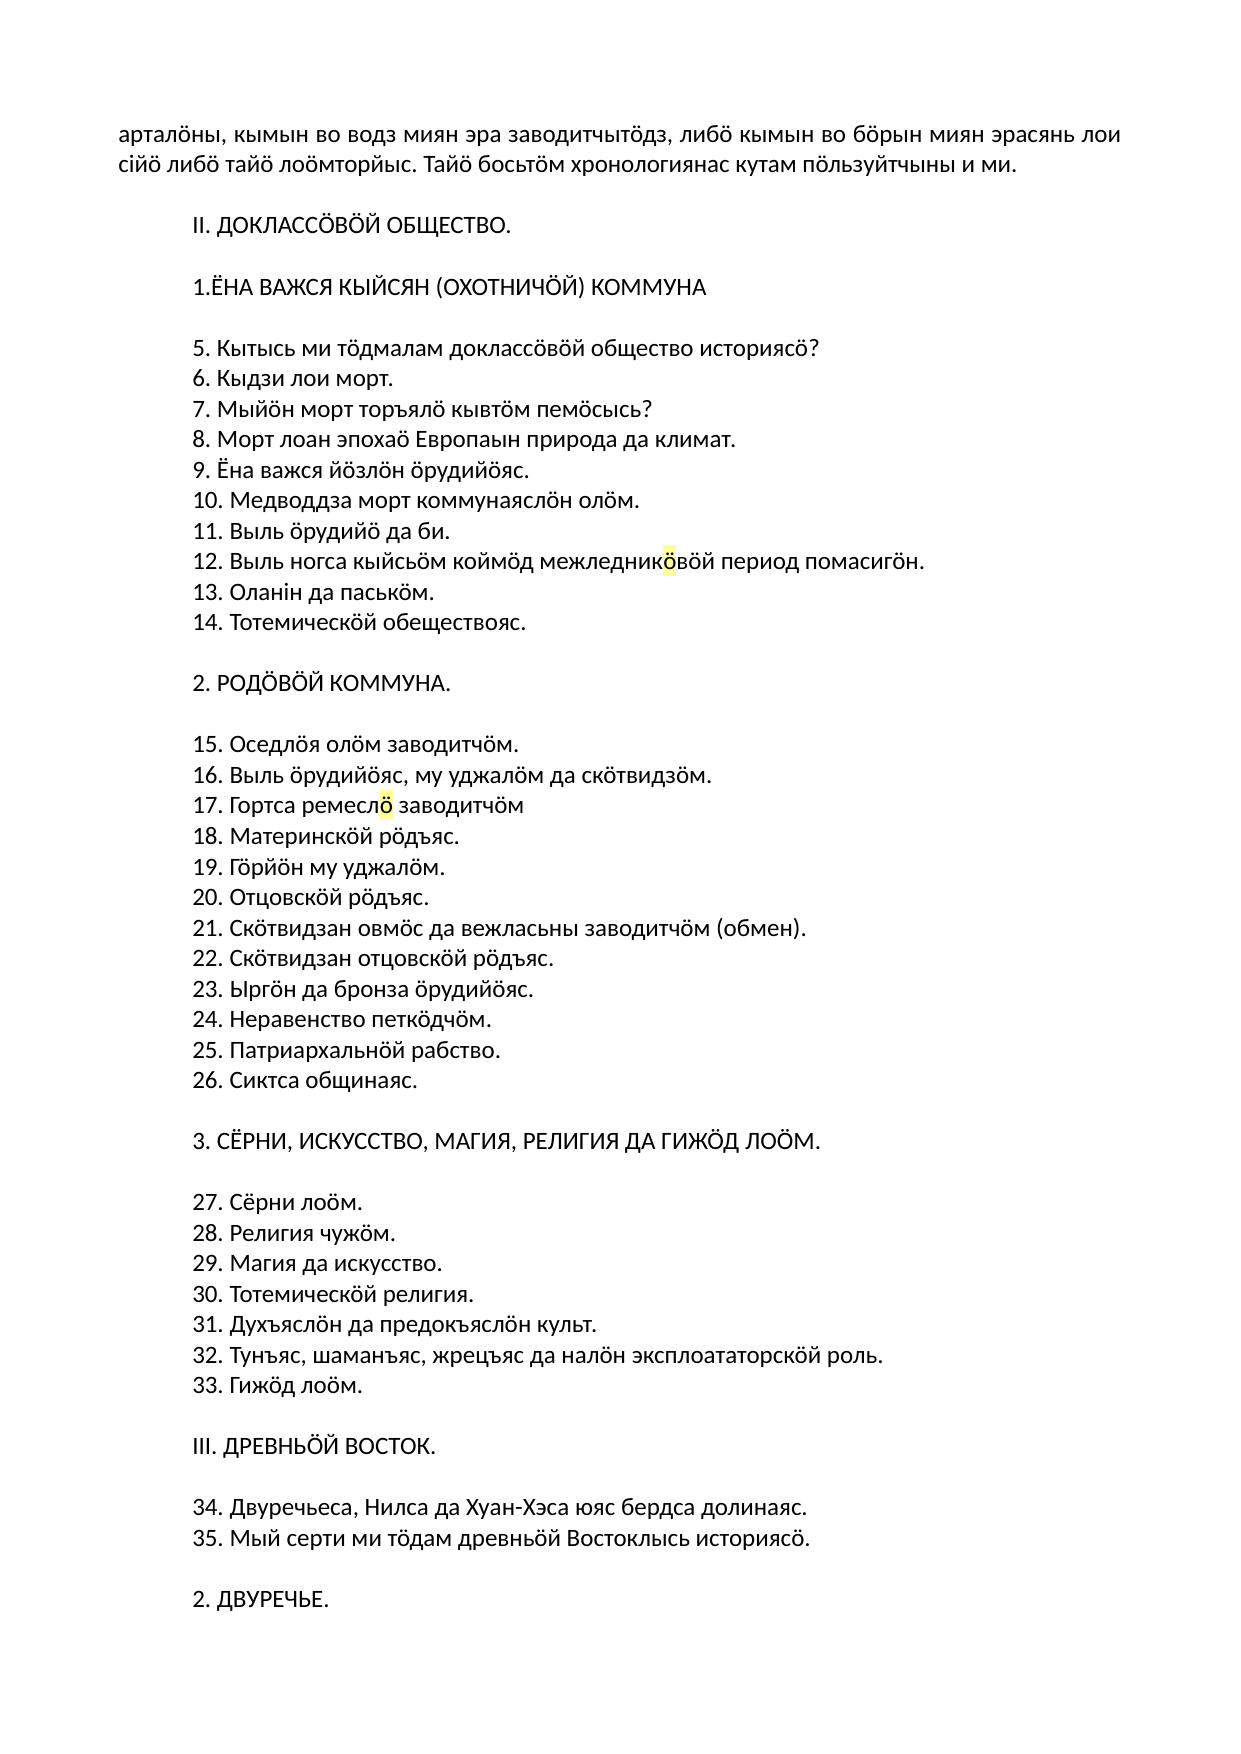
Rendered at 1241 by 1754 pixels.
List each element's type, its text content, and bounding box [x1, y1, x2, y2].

text 2. ДВУРЕЧЬЕ. [118, 1583, 1122, 1614]
text 15. Оседлӧя олӧм заводитчӧм. [118, 728, 1122, 759]
text 26. Сиктса общинаяс. [118, 1064, 1122, 1095]
text 6. Кыдзи лои морт. [118, 362, 1122, 393]
text 19. Гӧрйӧн му уджалӧм. [118, 851, 1122, 881]
text ІІІ. ДРЕВНЬӦЙ ВОСТОК. [118, 1431, 1122, 1461]
text 2. РОДӦВӦЙ КОММУНА. [118, 667, 1122, 698]
text ІІ. ДОКЛАССӦВӦЙ ОБЩЕСТВО. [118, 210, 1122, 240]
text 18. Материнскӧй рӧдъяс. [118, 820, 1122, 851]
text 33. Гижӧд лоӧм. [118, 1369, 1122, 1400]
text 7. Мыйӧн морт торъялӧ кывтӧм пемӧсысь? [118, 393, 1122, 423]
text 9. Ёна важся йӧзлӧн ӧрудийӧяс. [118, 454, 1122, 484]
text 5. Кытысь ми тӧдмалам доклассӧвӧй общество историясӧ? [118, 332, 1122, 362]
text 16. Выль ӧрудийӧяс, му уджалӧм да скӧтвидзӧм. [118, 759, 1122, 789]
text 21. Скӧтвидзан овмӧс да вежласьны заводитчӧм (обмен). [118, 912, 1122, 942]
text 10. Медводдза морт коммунаяслӧн олӧм. [118, 484, 1122, 515]
text 28. Религия чужӧм. [118, 1217, 1122, 1247]
text 29. Магия да искусство. [118, 1247, 1122, 1278]
text арталӧны, кымын во водз миян эра заводитчытӧдз, либӧ кымын во бӧрын миян эрасянь лои сійӧ либӧ тайӧ лоӧмторйыс. Тайӧ босьтӧм хронологиянас кутам пӧльзуйтчыны и ми. [118, 118, 1122, 179]
text 25. Патриархальнӧй рабство. [118, 1034, 1122, 1064]
text 30. Тотемическӧй религия. [118, 1278, 1122, 1308]
text 13. Оланін да паськӧм. [118, 576, 1122, 606]
text 12. Выль ногса кыйсьӧм коймӧд межледникӧвӧй период помасигӧн. [118, 545, 1122, 576]
text 24. Неравенство петкӧдчӧм. [118, 1003, 1122, 1034]
text 27. Сёрни лоӧм. [118, 1186, 1122, 1217]
text 20. Отцовскӧй рӧдъяс. [118, 881, 1122, 912]
text 23. Ыргӧн да бронза ӧрудийӧяс. [118, 973, 1122, 1003]
text 17. Гортса ремеслӧ заводитчӧм [118, 789, 1122, 820]
text 34. Двуречьеса, Нилса да Хуан-Хэса юяс бердса долинаяс. [118, 1492, 1122, 1522]
text 3. СЁРНИ, ИСКУССТВО, МАГИЯ, РЕЛИГИЯ ДА ГИЖӦД ЛОӦМ. [118, 1125, 1122, 1156]
text 22. Скӧтвидзан отцовскӧй рӧдъяс. [118, 942, 1122, 973]
text 8. Морт лоан эпохаӧ Европаын природа да климат. [118, 423, 1122, 454]
text 14. Тотемическӧй обеществояс. [118, 606, 1122, 637]
text 11. Выль ӧрудийӧ да би. [118, 515, 1122, 545]
text 1.ЁНА ВАЖСЯ КЫЙСЯН (ОХОТНИЧӦЙ) КОММУНА [118, 271, 1122, 301]
text 35. Мый серти ми тӧдам древньӧй Востоклысь историясӧ. [118, 1522, 1122, 1553]
text 31. Духъяслӧн да предокъяслӧн культ. [118, 1308, 1122, 1339]
text 32. Тунъяс, шаманъяс, жрецъяс да налӧн эксплоататорскӧй роль. [118, 1339, 1122, 1369]
